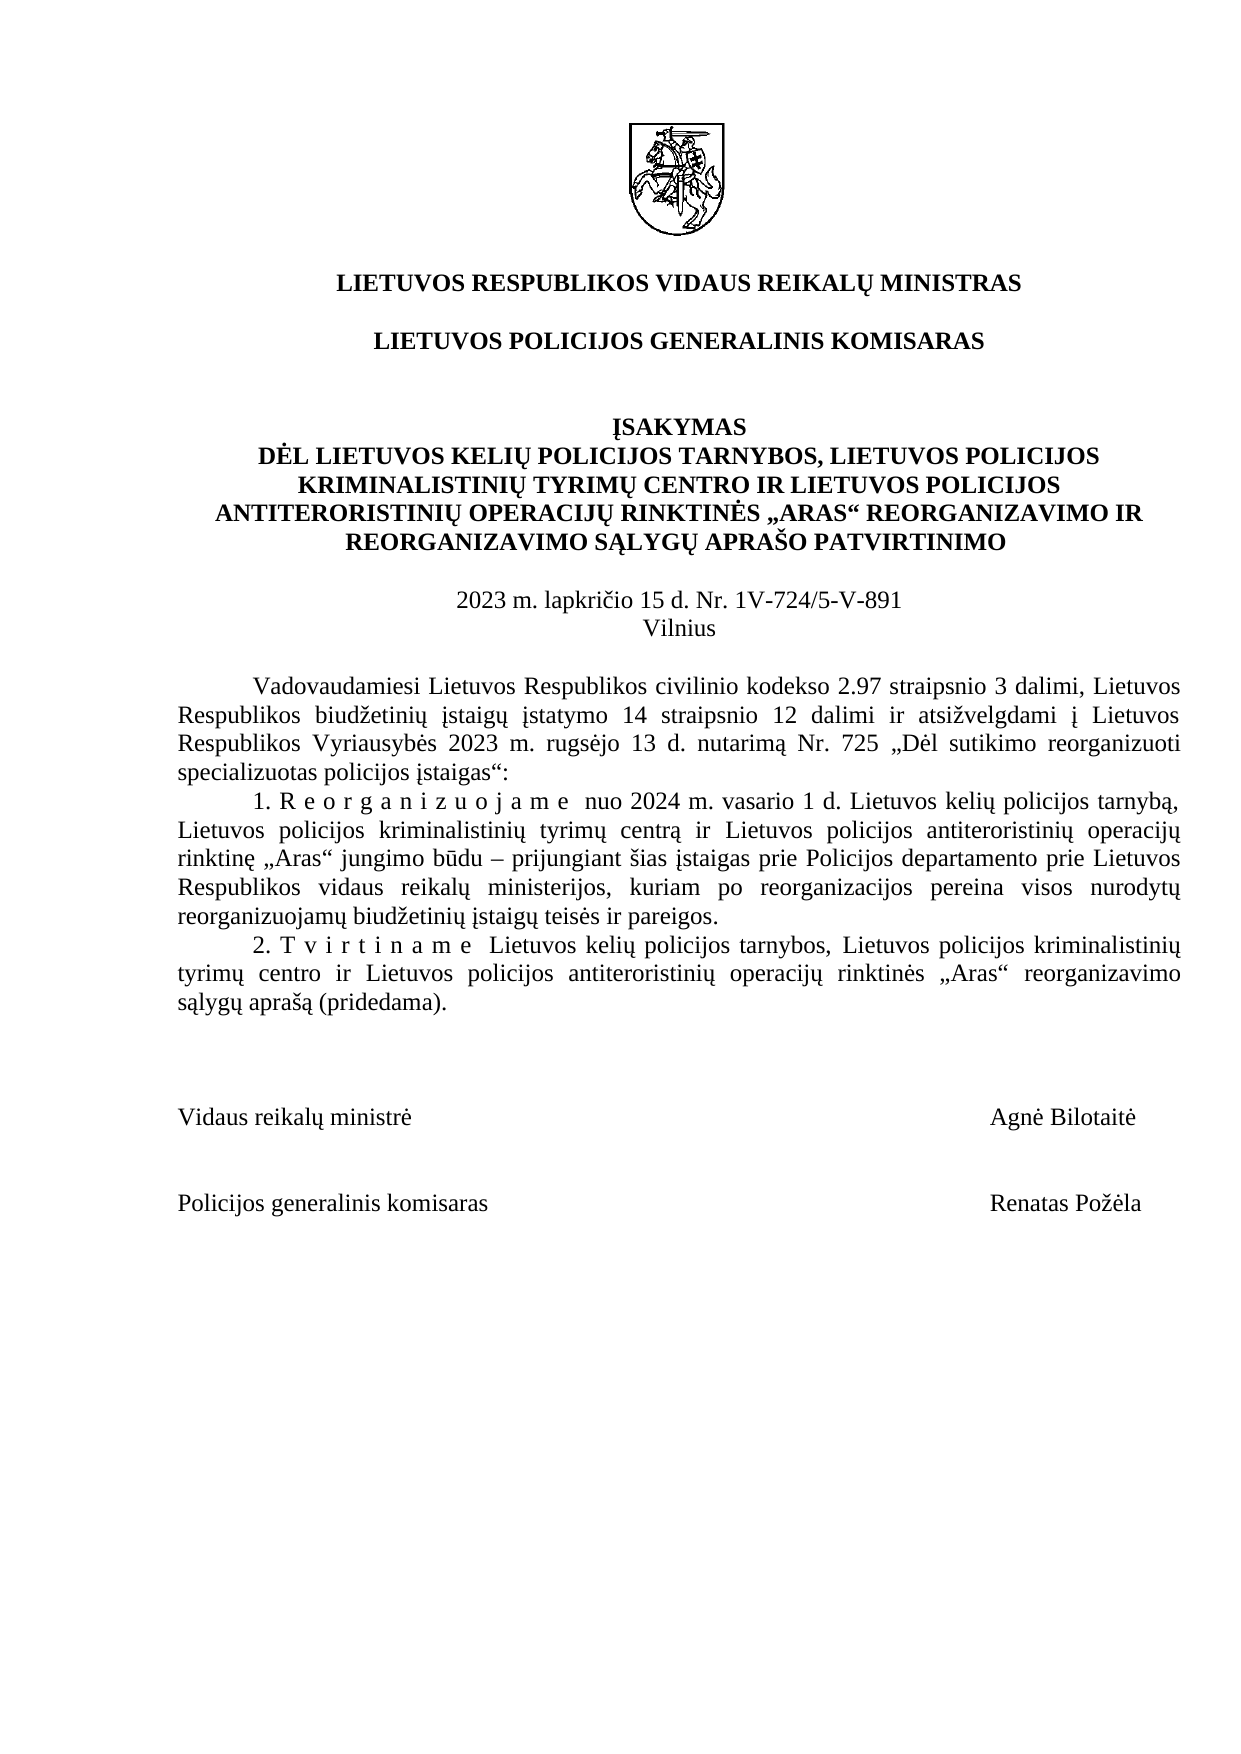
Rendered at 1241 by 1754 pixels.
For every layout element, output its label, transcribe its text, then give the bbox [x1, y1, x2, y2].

text LIETUVOS POLICIJOS GENERALINIS KOMISARAS [177, 326, 1181, 355]
text Vadovaudamiesi Lietuvos Respublikos civilinio kodekso 2.97 straipsnio 3 dalimi, Lietuvos Respublikos biudžetinių įstaigų įstatymo 14 straipsnio 12 dalimi ir atsižvelgdami į Lietuvos Respublikos Vyriausybės 2023 m. rugsėjo 13 d. nutarimą Nr. 725 „Dėl sutikimo reorganizuoti specializuotas policijos įstaigas“: [177, 671, 1181, 786]
text 1. R e o r g a n i z u o j a m e nuo 2024 m. vasario 1 d. Lietuvos kelių policijos tarnybą, Lietuvos policijos kriminalistinių tyrimų centrą ir Lietuvos policijos antiteroristinių operacijų rinktinę „Aras“ jungimo būdu – prijungiant šias įstaigas prie Policijos departamento prie Lietuvos Respublikos vidaus reikalų ministerijos, kuriam po reorganizacijos pereina visos nurodytų reorganizuojamų biudžetinių įstaigų teisės ir pareigos. [177, 786, 1181, 930]
text LIETUVOS RESPUBLIKOS VIDAUS REIKALŲ MINISTRAS [177, 268, 1181, 297]
text DĖL LIETUVOS KELIŲ POLICIJOS TARNYBOS, LIETUVOS POLICIJOS KRIMINALISTINIŲ TYRIMŲ CENTRO IR LIETUVOS POLICIJOS ANTITERORISTINIŲ OPERACIJŲ RINKTINĖS „ARAS“ REORGANIZAVIMO ir REORGANIZAVIMO SĄLYGŲ Aprašo PATVIRTINIMO [177, 441, 1181, 556]
text ĮSAKYMAS [177, 412, 1181, 441]
text Vilnius [177, 613, 1181, 642]
text Vidaus reikalų ministrė Agnė Bilotaitė [177, 1102, 1181, 1131]
text 2023 m. lapkričio 15 d. Nr. 1V-724/5-V-891 [177, 585, 1181, 613]
text 2. T v i r t i n a m e Lietuvos kelių policijos tarnybos, Lietuvos policijos kriminalistinių tyrimų centro ir Lietuvos policijos antiteroristinių operacijų rinktinės „Aras“ reorganizavimo sąlygų aprašą (pridedama). [177, 930, 1181, 1016]
text Policijos generalinis komisaras Renatas Požėla [177, 1188, 1181, 1217]
